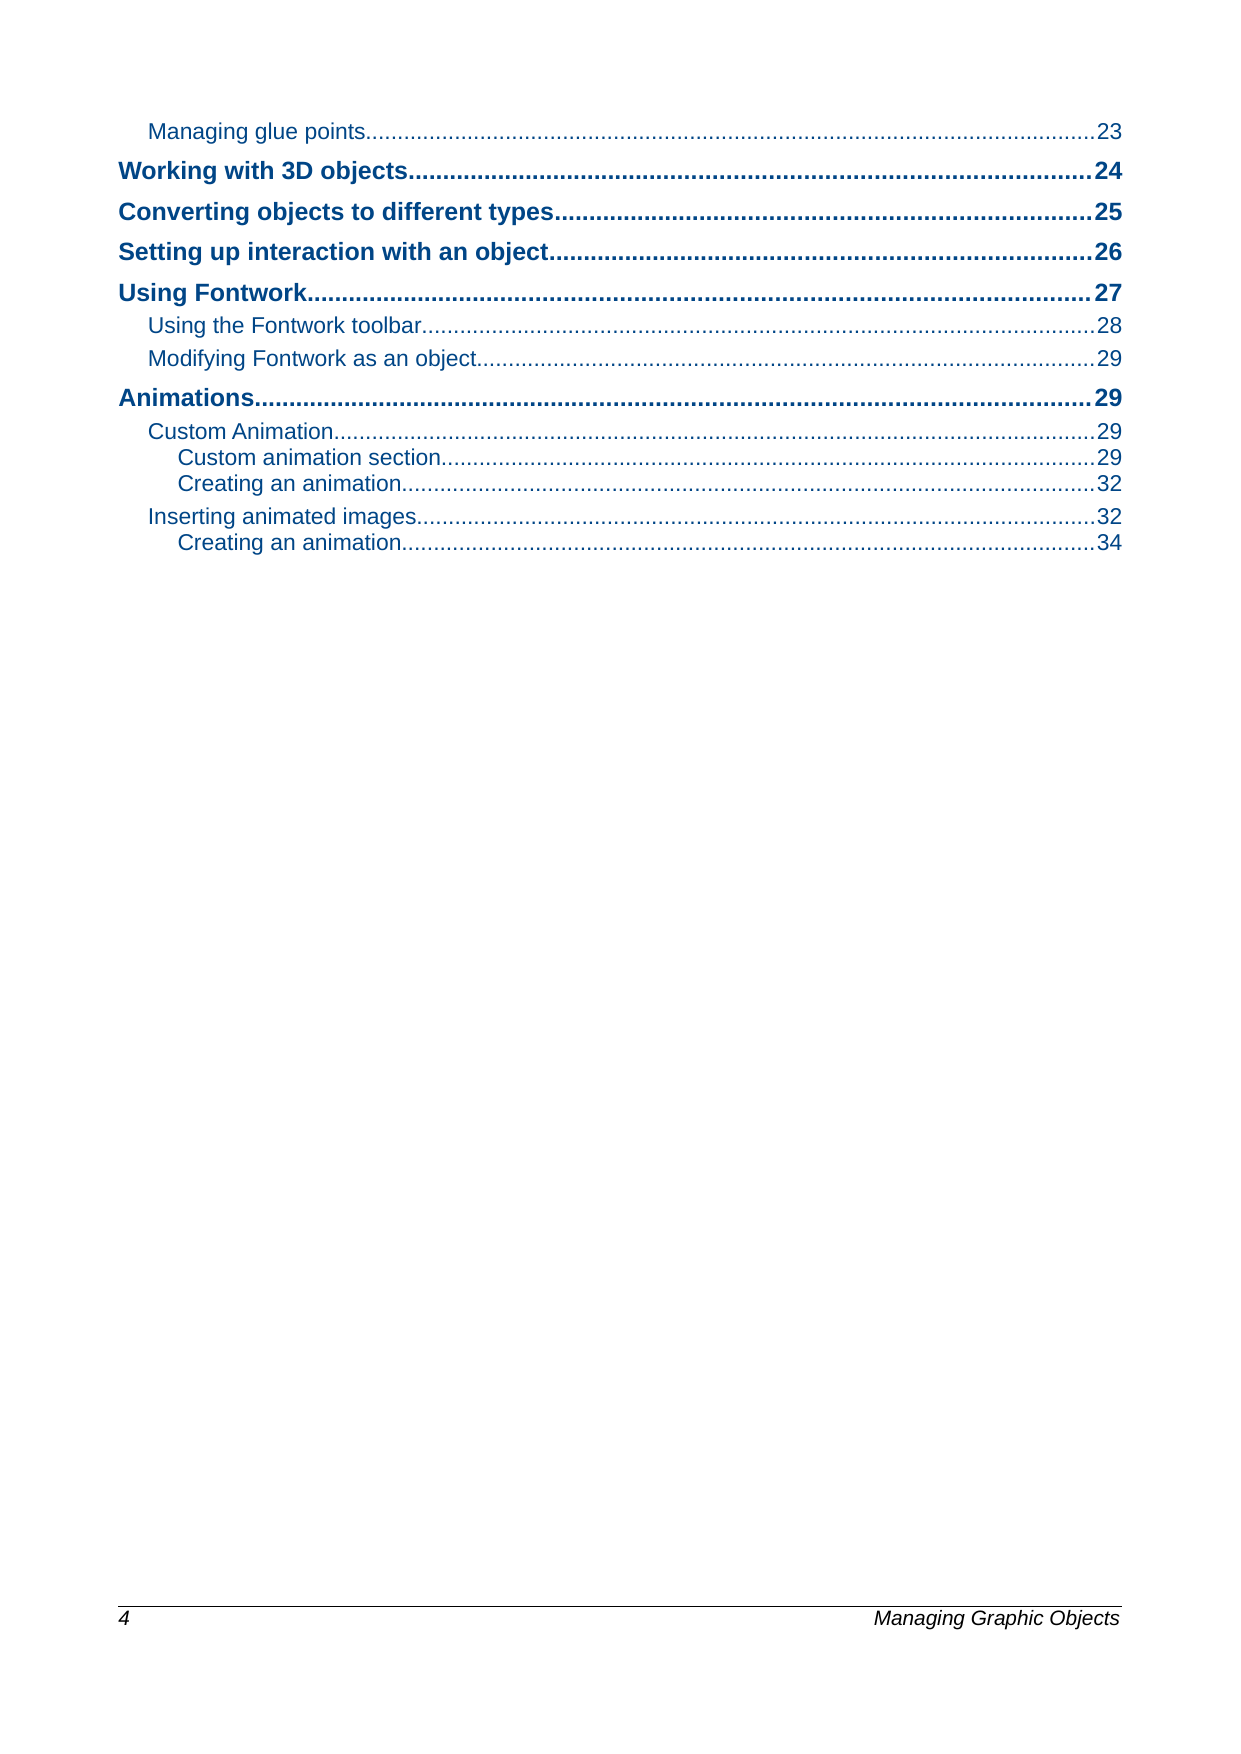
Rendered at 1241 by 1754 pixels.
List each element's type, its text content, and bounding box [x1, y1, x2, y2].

text Managing glue points 23 [148, 118, 1122, 144]
text Animations 29 [118, 383, 1122, 412]
text Creating an animation 32 [177, 470, 1122, 497]
text Setting up interaction with an object 26 [118, 237, 1122, 266]
text Custom animation section 29 [177, 444, 1122, 470]
text Inserting animated images 32 [148, 503, 1122, 529]
text Creating an animation 34 [177, 529, 1122, 555]
text Using Fontwork 27 [118, 278, 1122, 307]
text Modifying Fontwork as an object 29 [148, 345, 1122, 371]
text Custom Animation 29 [148, 418, 1122, 444]
text Using the Fontwork toolbar 28 [148, 312, 1122, 339]
text Converting objects to different types 25 [118, 197, 1122, 226]
text Working with 3D objects 24 [118, 156, 1122, 185]
